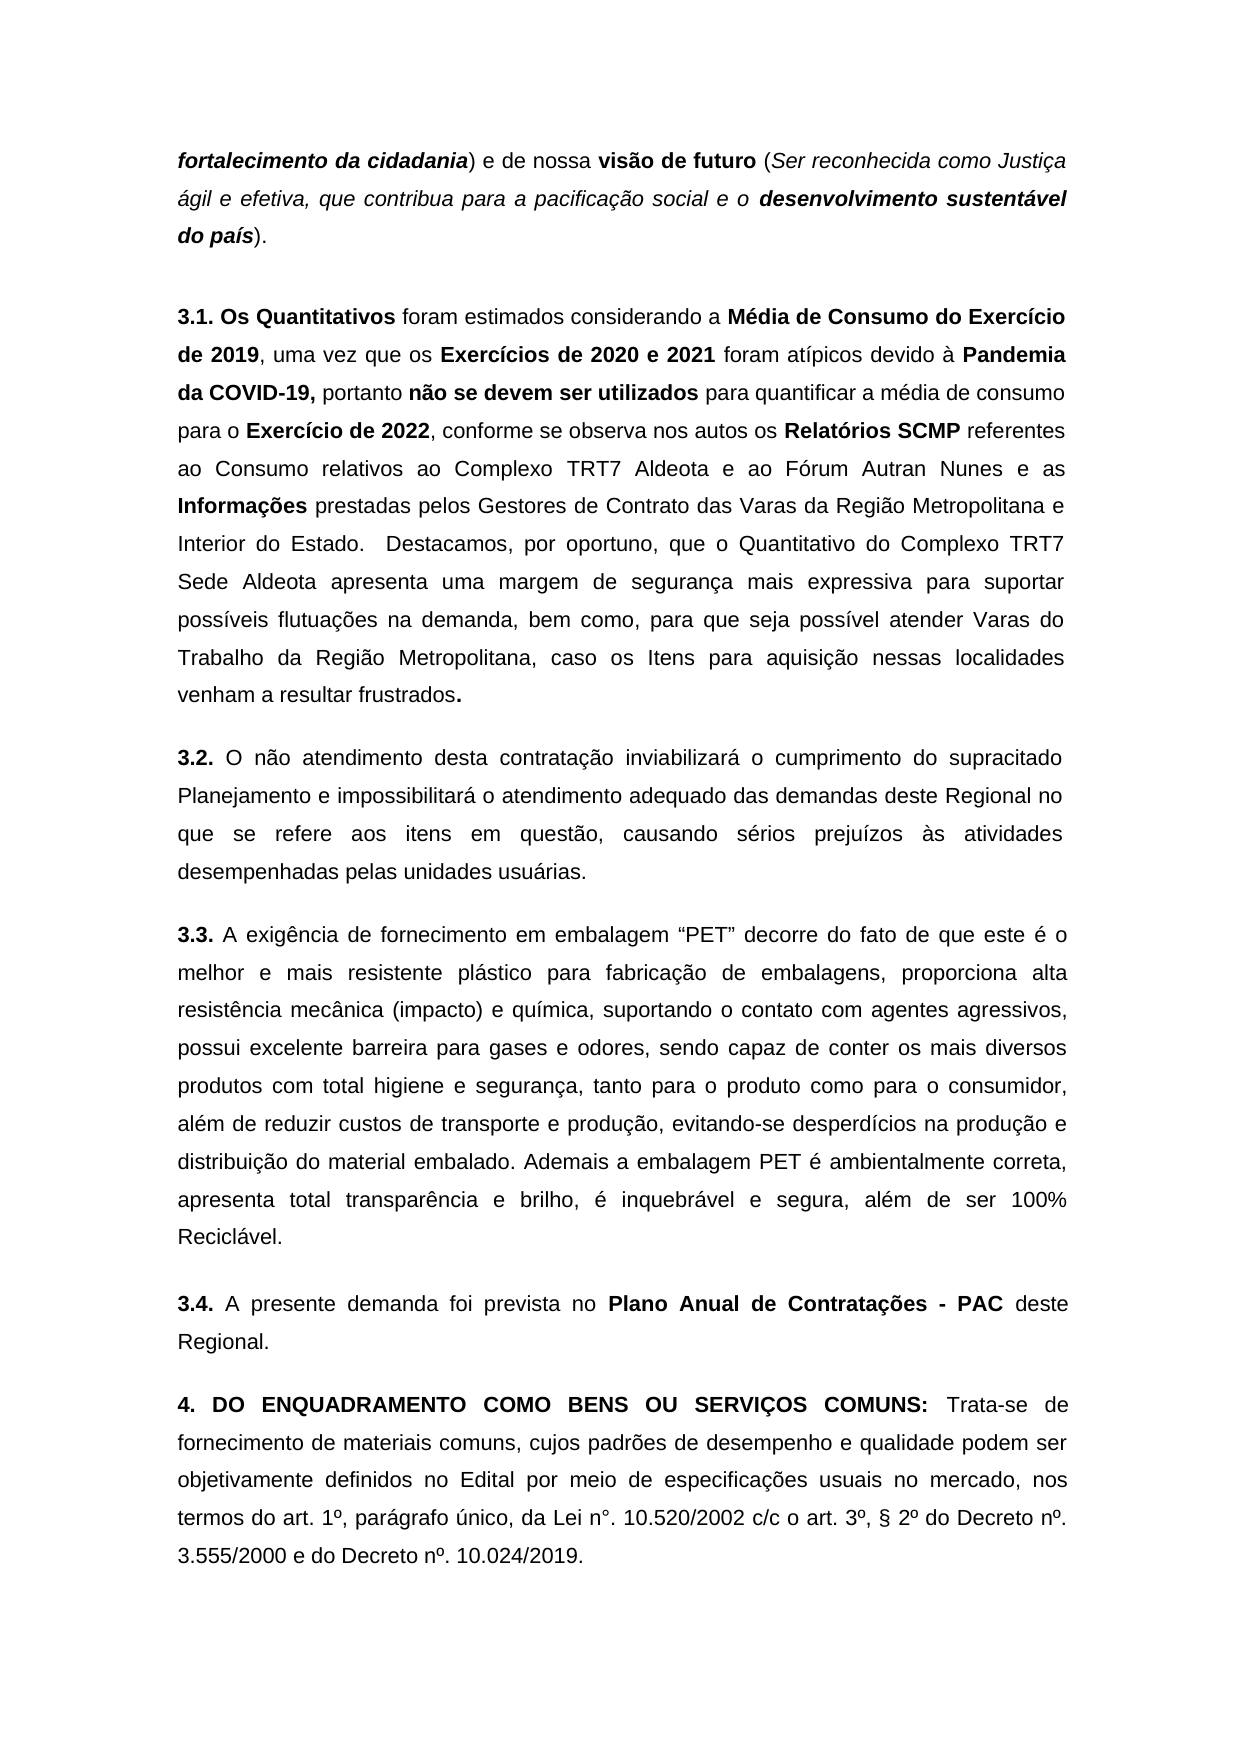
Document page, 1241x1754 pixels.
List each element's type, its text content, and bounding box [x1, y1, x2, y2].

text 4. DO ENQUADRAMENTO COMO BENS OU SERVIÇOS COMUNS: Trata-se de fornecimento de materiais comuns, cujos padrões de desempenho e qualidade podem ser objetivamente definidos no Edital por meio de especificações usuais no mercado, nos termos do art. 1º, parágrafo único, da Lei n°. 10.520/2002 c/c o art. 3º, § 2º do Decreto nº. 3.555/2000 e do Decreto nº. 10.024/2019. [177, 1392, 1069, 1568]
text 3.1. Os Quantitativos foram estimados considerando a Média de Consumo do Exercício de 2019, uma vez que os Exercícios de 2020 e 2021 foram atípicos devido à Pandemia da COVID-19, portanto não se devem ser utilizados para quantificar a média de consumo para o Exercício de 2022, conforme se observa nos autos os Relatórios SCMP referentes ao Consumo relativos ao Complexo TRT7 Aldeota e ao Fórum Autran Nunes e as Informações prestadas pelos Gestores de Contrato das Varas da Região Metropolitana e Interior do Estado. Destacamos, por oportuno, que o Quantitativo do Complexo TRT7 Sede Aldeota apresenta uma margem de segurança mais expressiva para suportar possíveis flutuações na demanda, bem como, para que seja possível atender Varas do Trabalho da Região Metropolitana, caso os Itens para aquisição nessas localidades venham a resultar frustrados. [177, 304, 1066, 707]
text 3.2. O não atendimento desta contratação inviabilizará o cumprimento do supracitado Planejamento e impossibilitará o atendimento adequado das demandas deste Regional no que se refere aos itens em questão, causando sérios prejuízos às atividades desempenhadas pelas unidades usuárias. [177, 745, 1064, 884]
text 3.4. A presente demanda foi prevista no Plano Anual de Contratações - PAC deste Regional. [177, 1291, 1069, 1354]
text 3.3. A exigência de fornecimento em embalagem “PET” decorre do fato de que este é o melhor e mais resistente plástico para fabricação de embalagens, proporciona alta resistência mecânica (impacto) e química, suportando o contato com agentes agressivos, possui excelente barreira para gases e odores, sendo capaz de conter os mais diversos produtos com total higiene e segurança, tanto para o produto como para o consumidor, além de reduzir custos de transporte e produção, evitando-se desperdícios na produção e distribuição do material embalado. Ademais a embalagem PET é ambientalmente correta, apresenta total transparência e brilho, é inquebrável e segura, além de ser 100% Reciclável. [177, 922, 1069, 1249]
text fortalecimento da cidadania) e de nossa visão de futuro (Ser reconhecida como Justiça ágil e efetiva, que contribua para a pacificação social e o desenvolvimento sustentável do país). [177, 148, 1069, 248]
